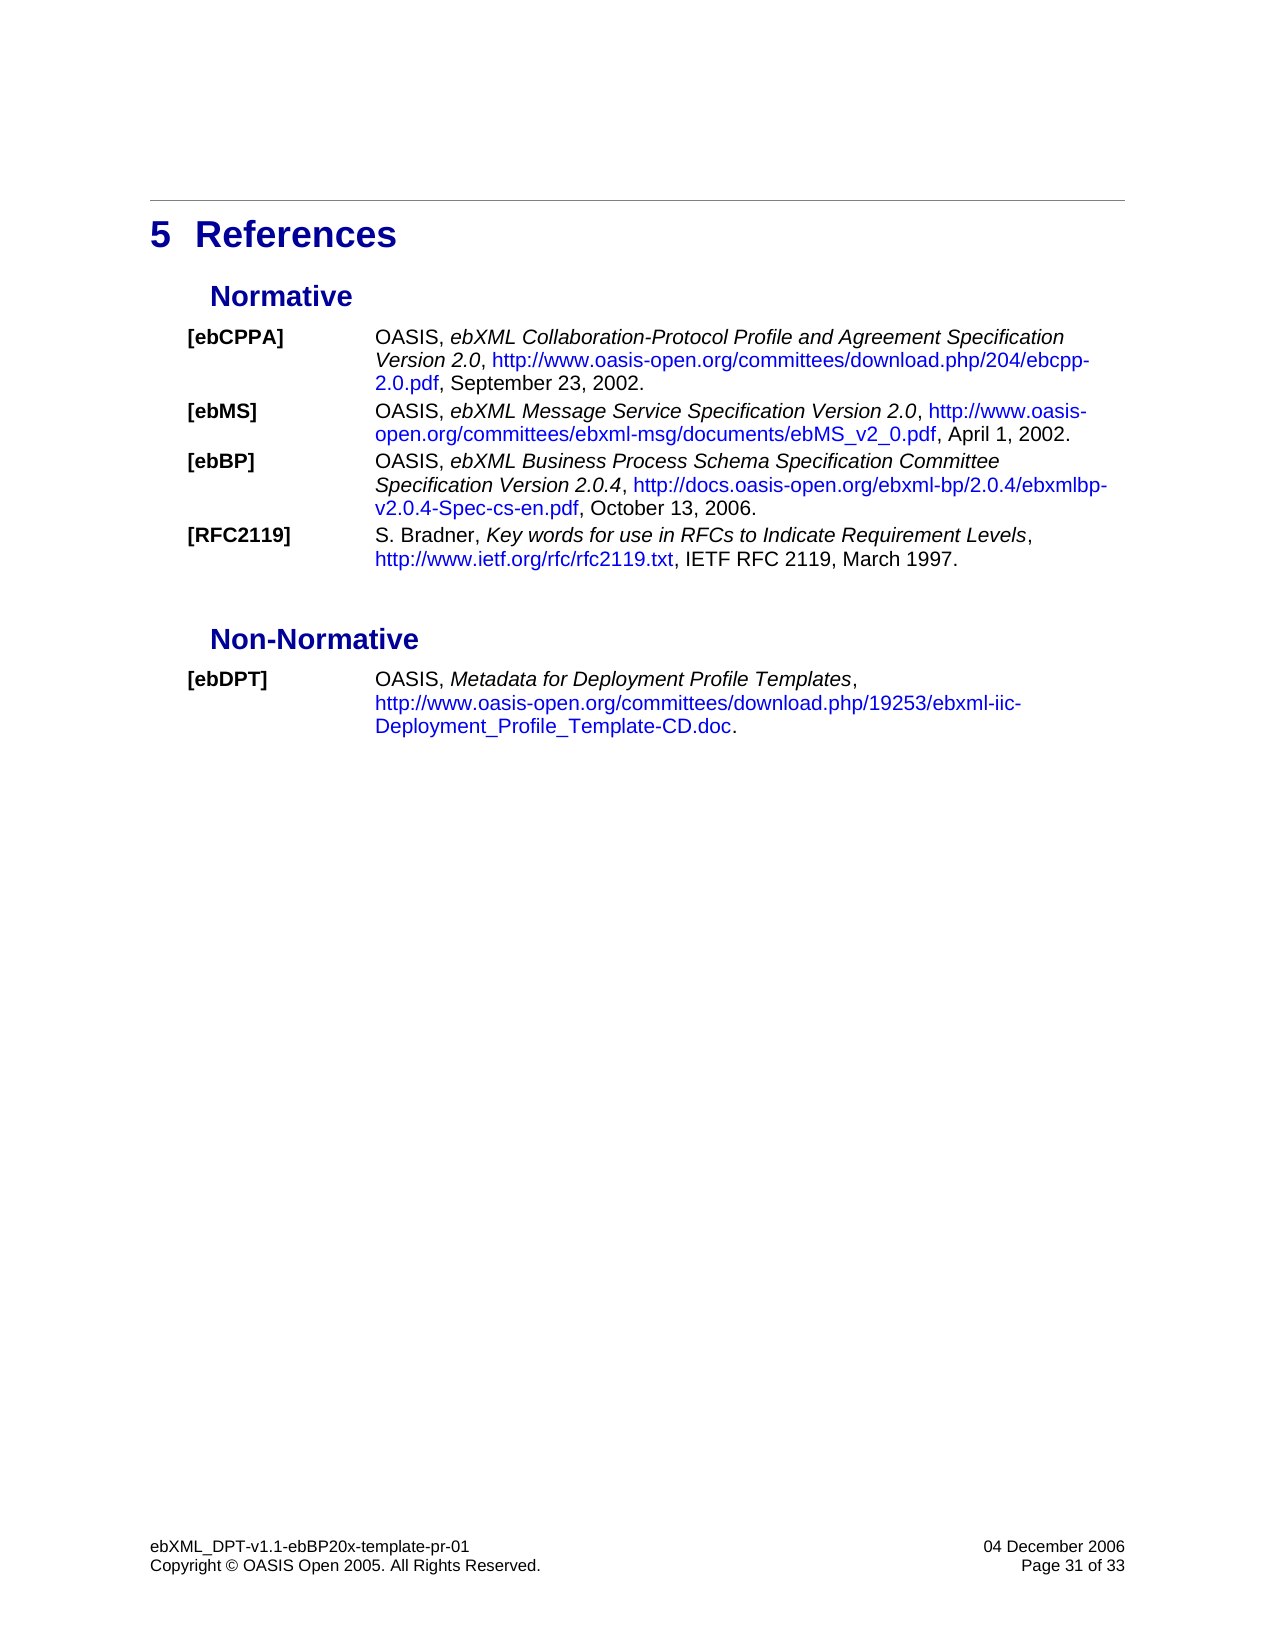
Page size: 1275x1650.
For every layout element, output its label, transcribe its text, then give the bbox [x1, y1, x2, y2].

subtitle References [150, 201, 1125, 255]
text [ebCPPA] OASIS, ebXML Collaboration-Protocol Profile and Agreement Specification Version 2.0, http://www.oasis-open.org/committees/download.php/204/ebcpp-2.0.pdf, September 23, 2002. [187, 326, 1125, 395]
text [RFC2119] S. Bradner, Key words for use in RFCs to Indicate Requirement Levels, http://www.ietf.org/rfc/rfc2119.txt, IETF RFC 2119, March 1997. [187, 524, 1125, 570]
text [ebMS] OASIS, ebXML Message Service Specification Version 2.0, http://www.oasis-open.org/committees/ebxml-msg/documents/ebMS_v2_0.pdf, April 1, 2002. [187, 399, 1125, 446]
text [ebBP] OASIS, ebXML Business Process Schema Specification Committee Specification Version 2.0.4, http://docs.oasis-open.org/ebxml-bp/2.0.4/ebxmlbp-v2.0.4-Spec-cs-en.pdf, October 13, 2006. [187, 450, 1125, 520]
text [ebDPT] OASIS, Metadata for Deployment Profile Templates, http://www.oasis-open.org/committees/download.php/19253/ebxml-iic-Deployment_Profile_Template-CD.doc. [187, 668, 1125, 737]
subtitle Non-Normative [150, 623, 1125, 655]
subtitle Normative [150, 280, 1125, 313]
